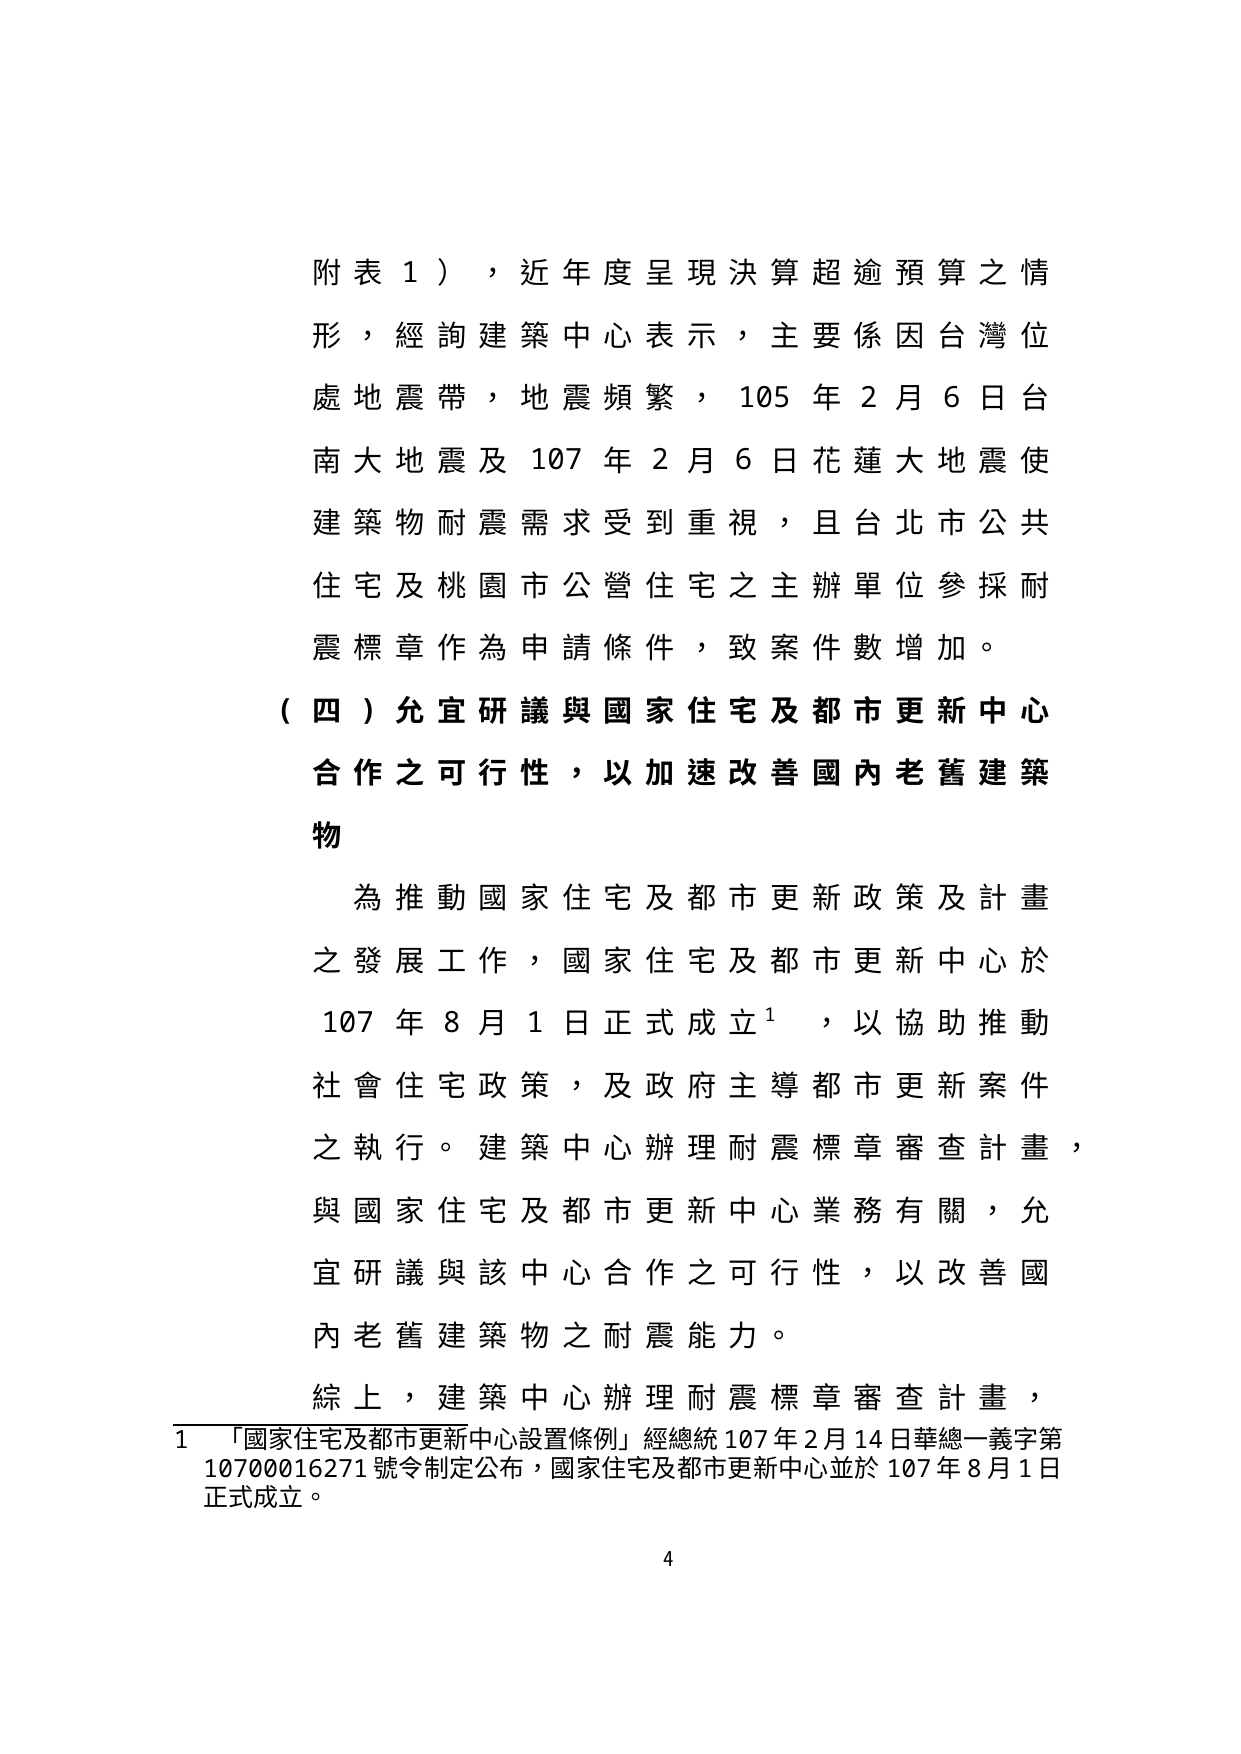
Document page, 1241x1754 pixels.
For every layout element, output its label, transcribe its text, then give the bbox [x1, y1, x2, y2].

text 「國家住宅及都市更新中心設置條例」經總統107年2月14日華總一義字第10700016271號令制定公布，國家住宅及都市更新中心並於107年8月1日正式成立。 [173, 1425, 1063, 1512]
text 為推動國家住宅及都市更新政策及計畫之發展工作，國家住宅及都市更新中心於107年8月1日正式成立，以協助推動社會住宅政策，及政府主導都市更新案件之執行。建築中心辦理耐震標章審查計畫，與國家住宅及都市更新中心業務有關，允宜研議與該中心合作之可行性，以改善國內老舊建築物之耐震能力。 [269, 854, 1056, 1354]
text (四)允宜研議與國家住宅及都市更新中心合作之可行性，以加速改善國內老舊建築物 [240, 667, 1056, 854]
text 附表1），近年度呈現決算超逾預算之情形，經詢建築中心表示，主要係因台灣位處地震帶，地震頻繁，105年2月6日台南大地震及107年2月6日花蓮大地震使建築物耐震需求受到重視，且台北市公共住宅及桃園市公營住宅之主辦單位參採耐震標章作為申請條件，致案件數增加。 [269, 229, 1056, 667]
text 綜上，建築中心辦理耐震標章審查計畫，近年決算均超逾預算甚多，允宜檢討覈實編列預算，並研議與國家住宅及都市更新中心合作之可行性，以加速改善國內老舊建築物，強化結構耐震設計安全與施工品質。 [240, 1354, 1056, 1417]
